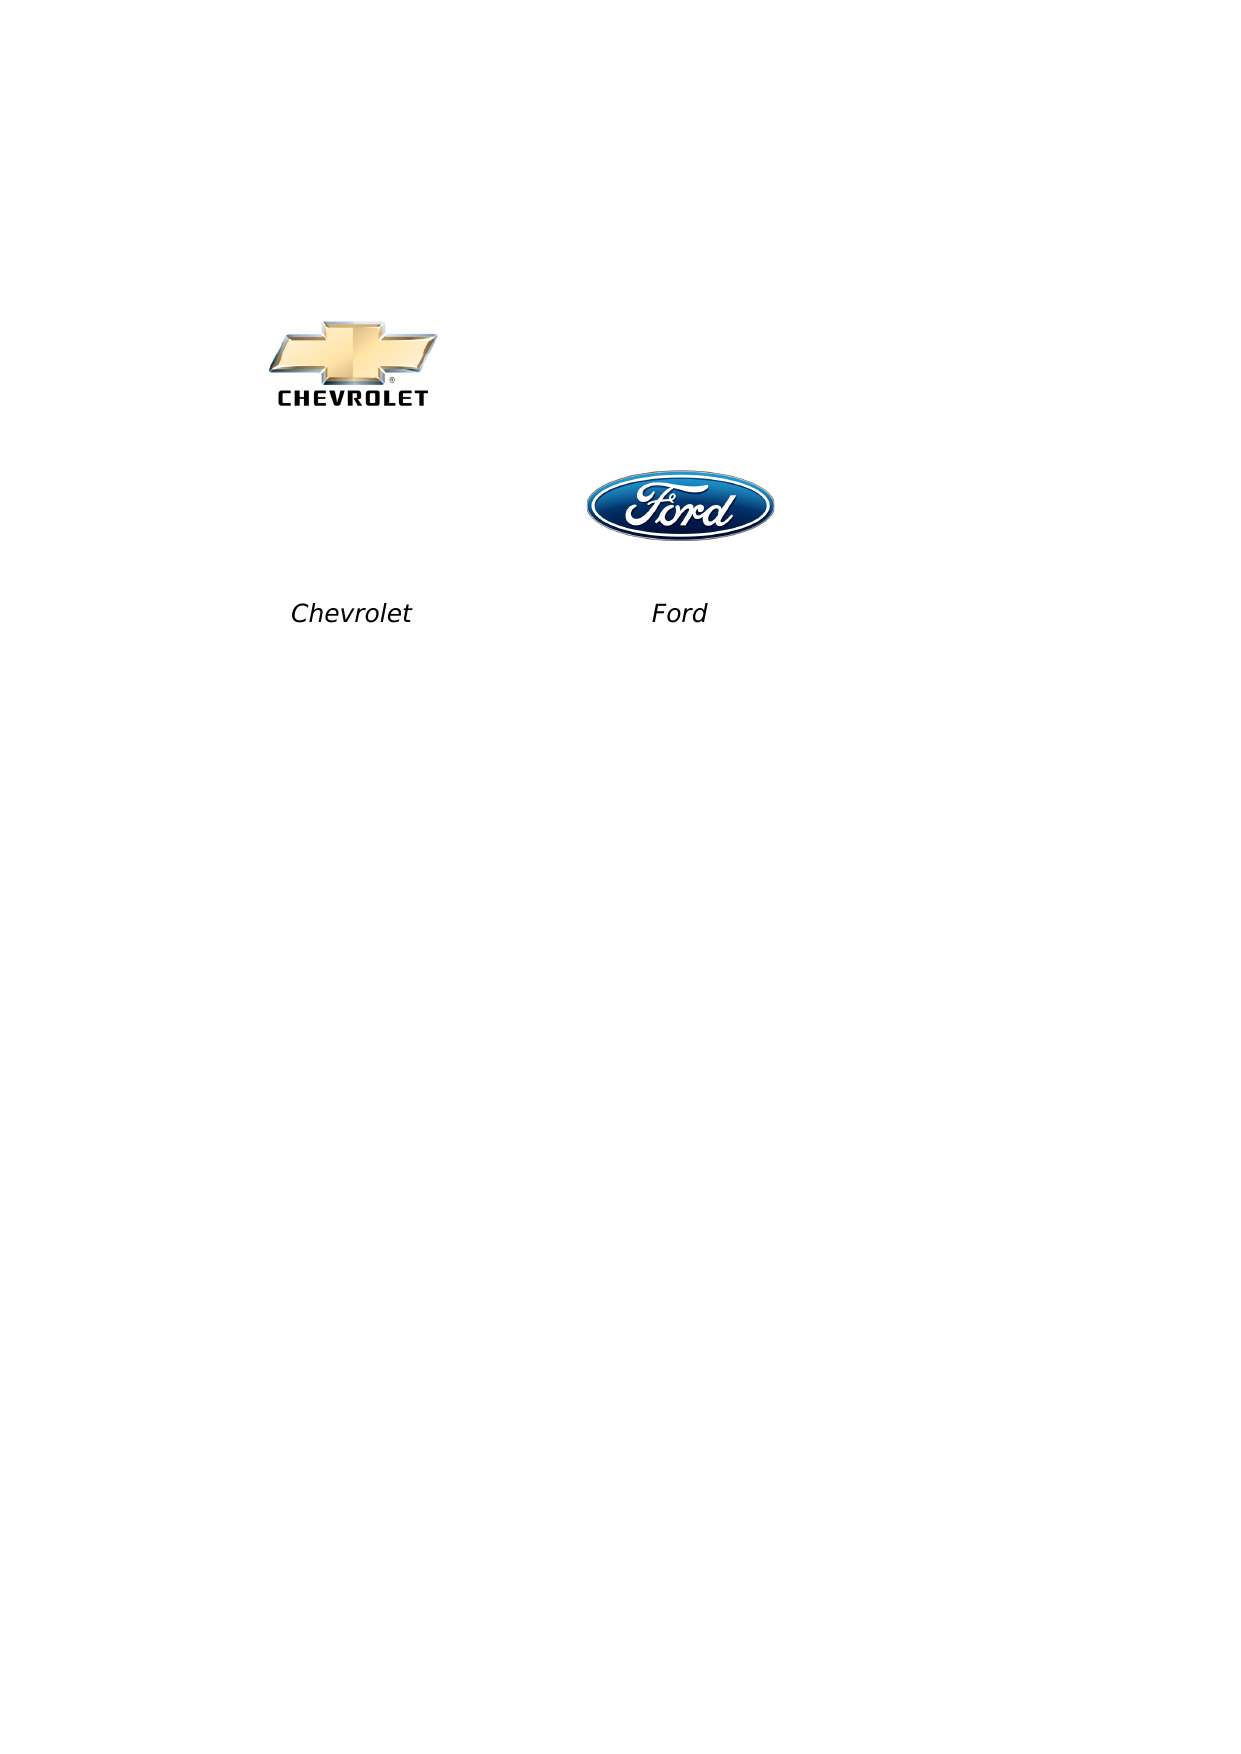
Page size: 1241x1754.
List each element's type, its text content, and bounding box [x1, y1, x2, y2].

picture [118, 130, 775, 600]
text Chevrolet [118, 600, 587, 628]
text Ford [587, 600, 774, 628]
